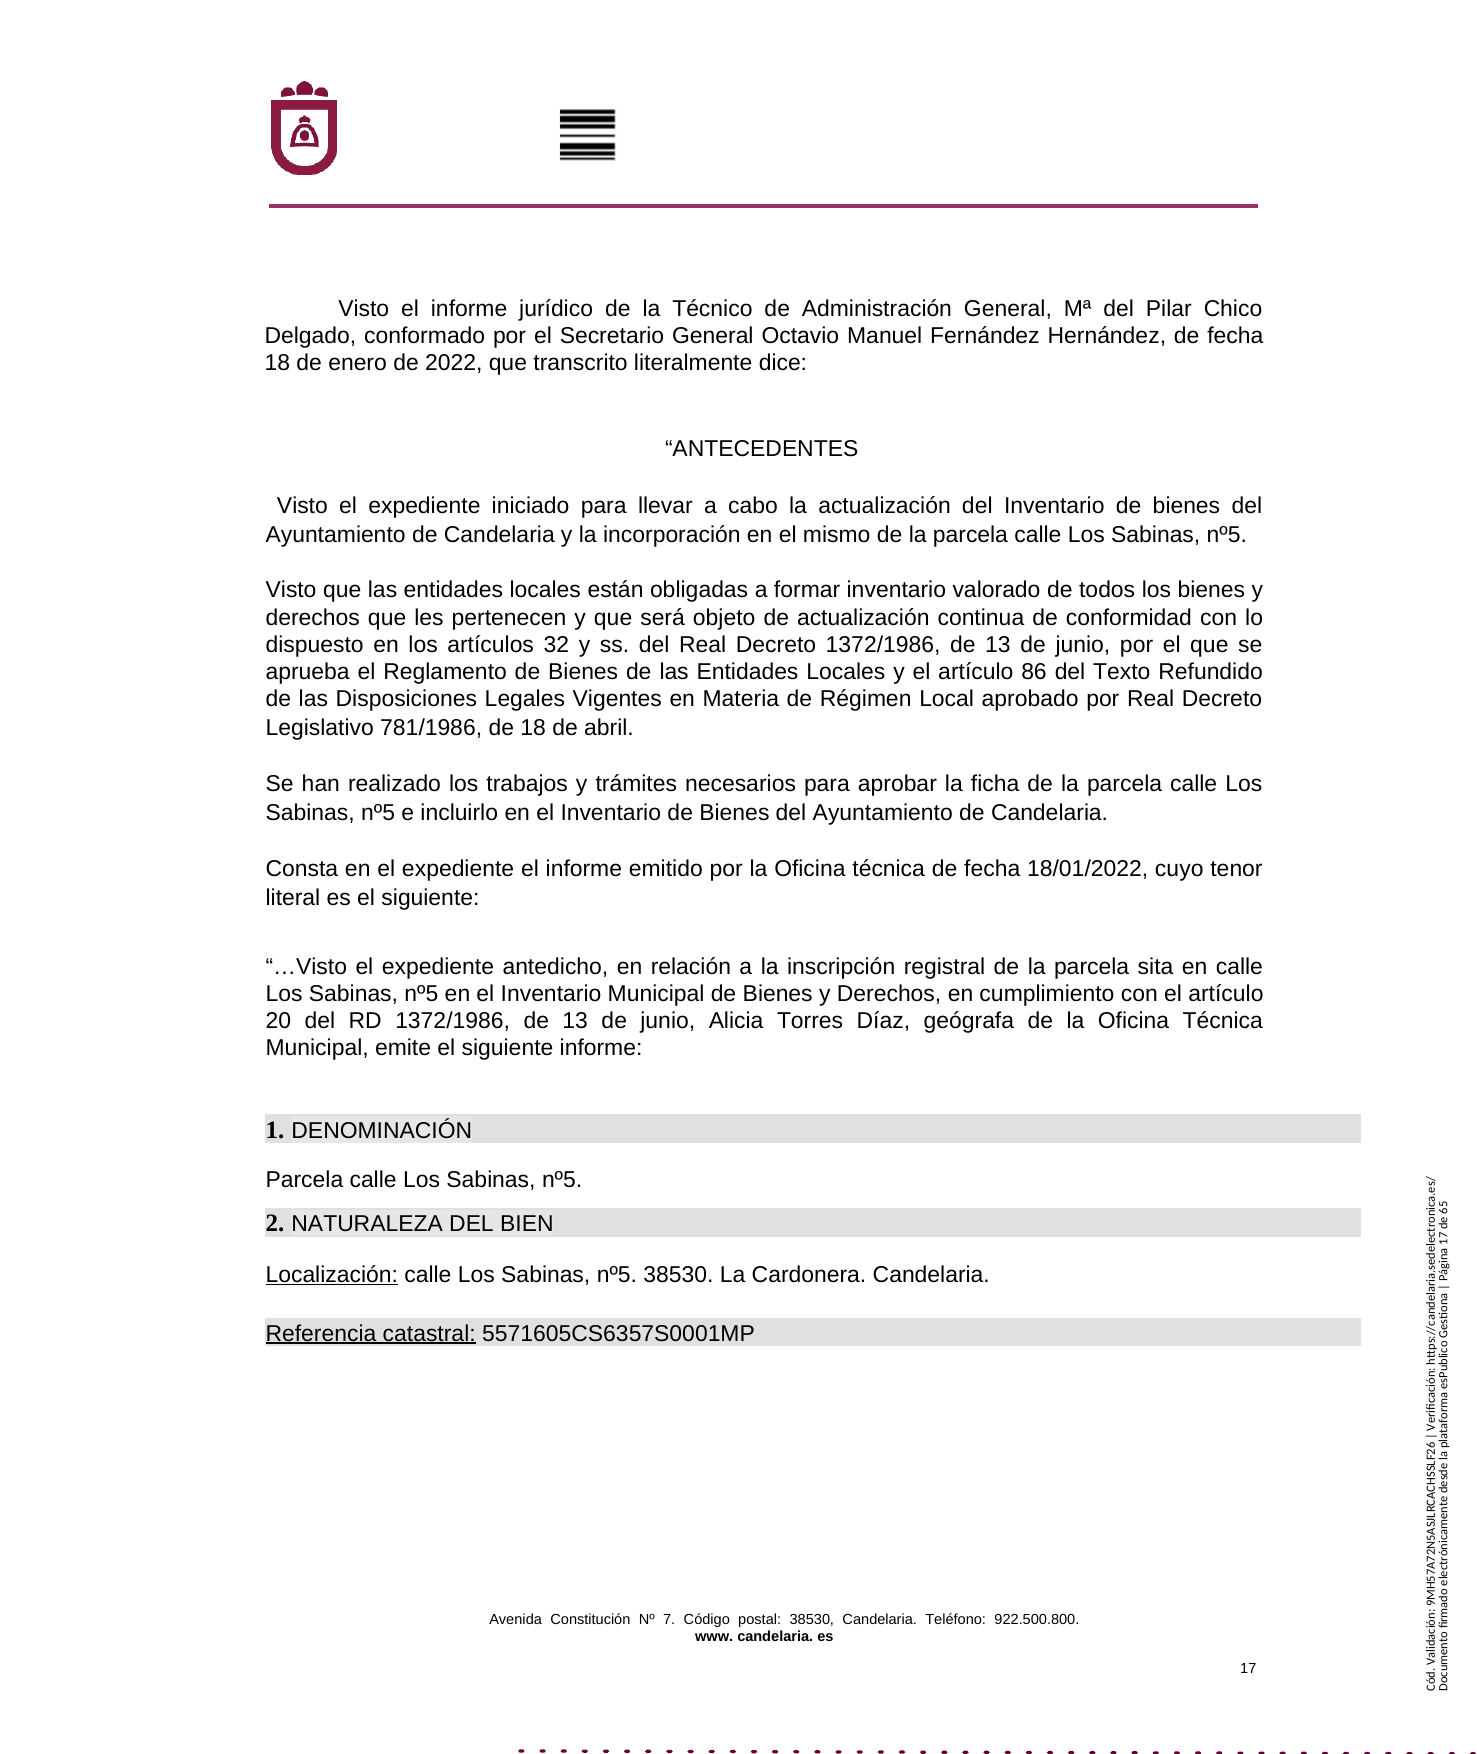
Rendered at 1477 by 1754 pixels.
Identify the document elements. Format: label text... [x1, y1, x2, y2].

text Se han realizado los trabajos y trámites necesarios para aprobar la ficha de la parcela calle Los Sabinas, nº5 e incluirlo en el Inventario de Bienes del Ayuntamiento de Candelaria. [265, 770, 1264, 826]
text 1. DENOMINACIÓN [265, 1114, 1361, 1143]
text Visto que las entidades locales están obligadas a formar inventario valorado de todos los bienes y derechos que les pertenecen y que será objeto de actualización continua de conformidad con lo dispuesto en los artículos 32 y ss. del Real Decreto 1372/1986, de 13 de junio, por el que se aprueba el Reglamento de Bienes de las Entidades Locales y el artículo 86 del Texto Refundido de las Disposiciones Legales Vigentes en Materia de Régimen Local aprobado por Real Decreto Legislativo 781/1986, de 18 de abril. [265, 576, 1264, 741]
text Localización: calle Los Sabinas, nº5. 38530. La Cardonera. Candelaria. [265, 1259, 1264, 1288]
subtitle 2. NATURALEZA DEL BIEN [265, 1208, 1361, 1237]
text Visto el expediente iniciado para llevar a cabo la actualización del Inventario de bienes del Ayuntamiento de Candelaria y la incorporación en el mismo de la parcela calle Los Sabinas, nº5. [265, 492, 1264, 547]
text “ANTECEDENTES [252, 433, 1277, 461]
text Consta en el expediente el informe emitido por la Oficina técnica de fecha 18/01/2022, cuyo tenor literal es el siguiente: [265, 854, 1264, 911]
text “…Visto el expediente antedicho, en relación a la inscripción registral de la parcela sita en calle Los Sabinas, nº5 en el Inventario Municipal de Bienes y Derechos, en cumplimiento con el artículo 20 del RD 1372/1986, de 13 de junio, Alicia Torres Díaz, geógrafa de la Oficina Técnica Municipal, emite el siguiente informe: [265, 953, 1264, 1060]
text Parcela calle Los Sabinas, nº5. [265, 1166, 1264, 1192]
subtitle Referencia catastral: 5571605CS6357S0001MP [265, 1318, 1361, 1346]
text Visto el informe jurídico de la Técnico de Administración General, Mª del Pilar Chico Delgado, conformado por el Secretario General Octavio Manuel Fernández Hernández, de fecha 18 de enero de 2022, que transcrito literalmente dice: [264, 295, 1264, 376]
